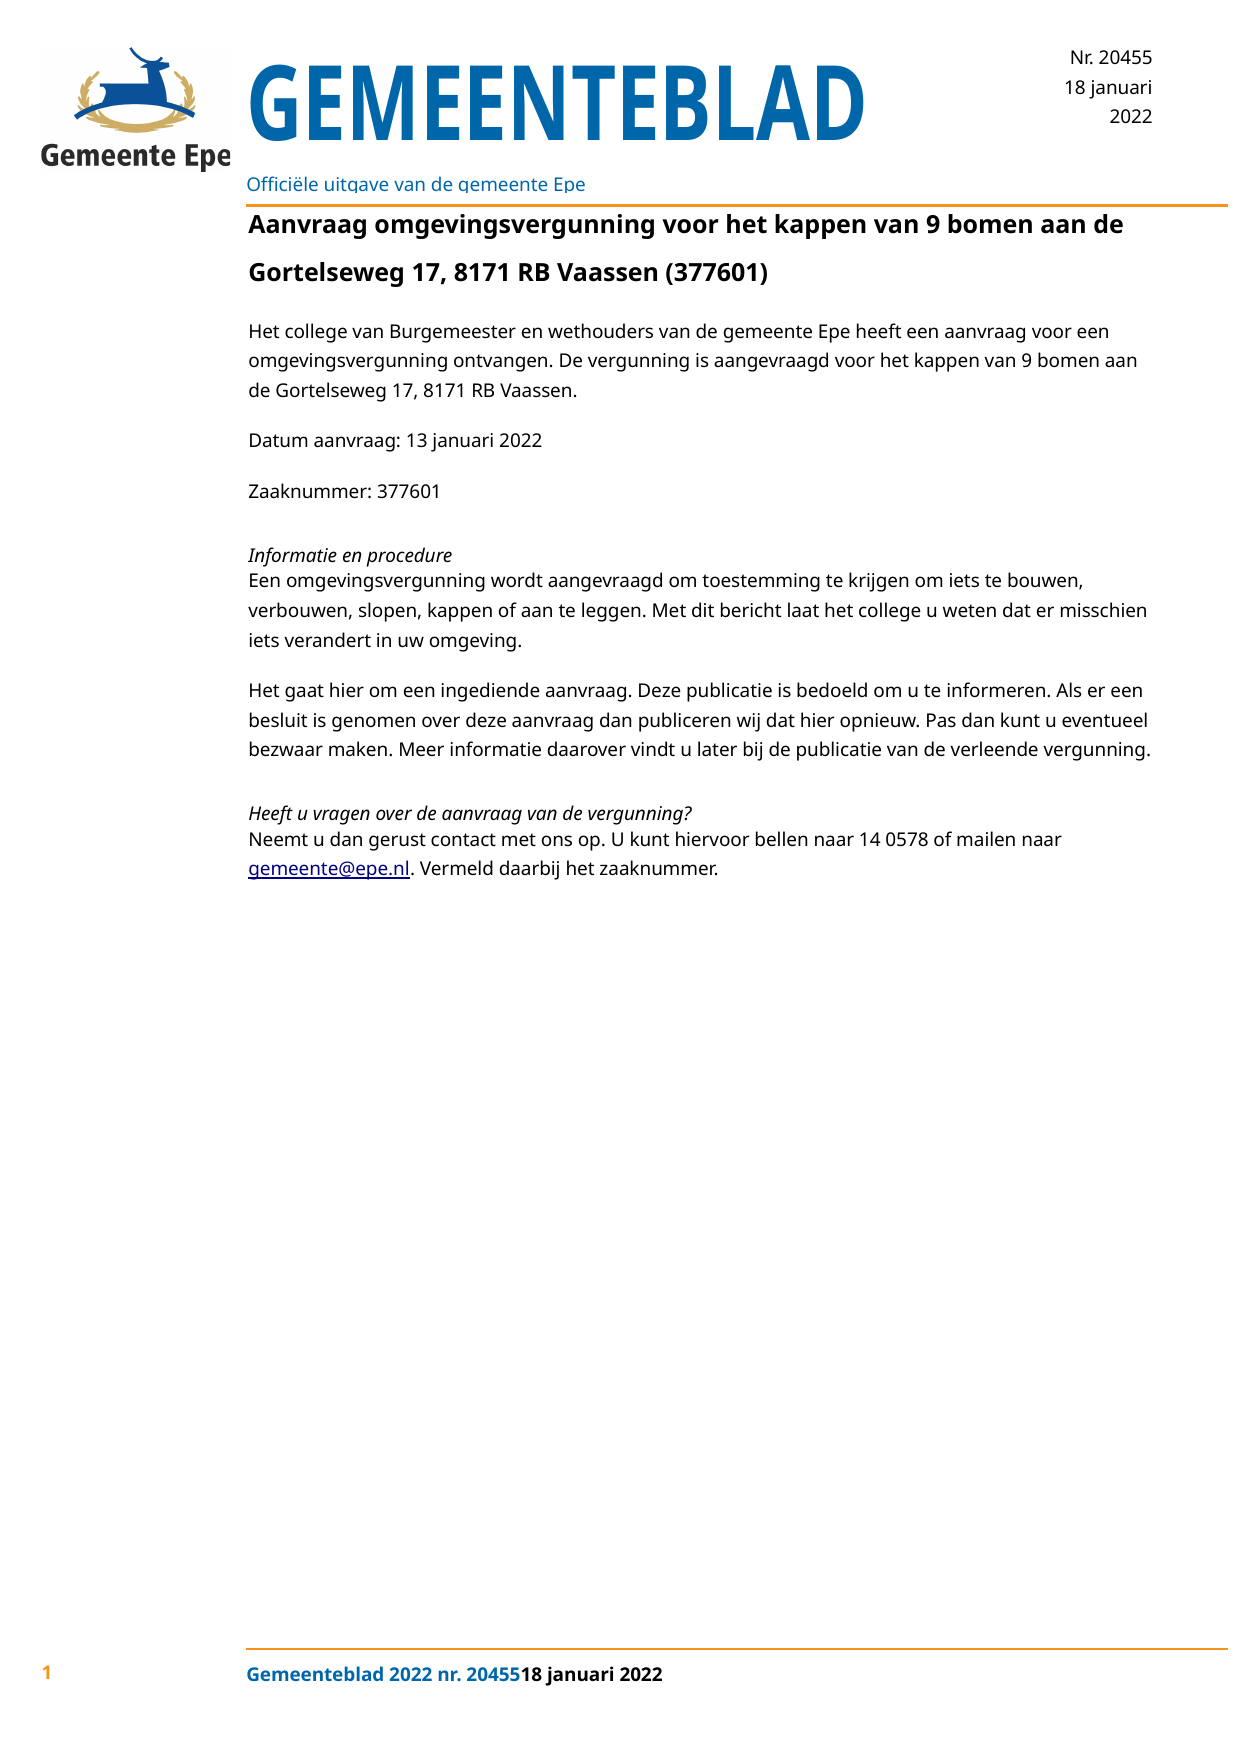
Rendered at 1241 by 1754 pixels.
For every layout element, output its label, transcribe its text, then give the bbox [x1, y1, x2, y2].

text Neemt u dan gerust contact met ons op. U kunt hiervoor bellen naar 14 0578 of mailen naar gemeente@epe.nl. Vermeld daarbij het zaaknummer. [248, 826, 1152, 881]
picture [41, 47, 231, 172]
text Informatie en procedure [248, 542, 1152, 568]
text Het college van Burgemeester en wethouders van de gemeente Epe heeft een aanvraag voor een omgevingsvergunning ontvangen. De vergunning is aangevraagd voor het kappen van 9 bomen aan de Gortelseweg 17, 8171 RB Vaassen. [248, 318, 1152, 403]
text Datum aanvraag: 13 januari 2022 [248, 427, 1152, 453]
text Het gaat hier om een ingediende aanvraag. Deze publicatie is bedoeld om u te informeren. Als er een besluit is genomen over deze aanvraag dan publiceren wij dat hier opnieuw. Pas dan kunt u eventueel bezwaar maken. Meer informatie daarover vindt u later bij de publicatie van de verleende vergunning. [248, 677, 1152, 762]
text Aanvraag omgevingsvergunning voor het kappen van 9 bomen aan de Gortelseweg 17, 8171 RB Vaassen (377601) [248, 207, 1152, 288]
text Heeft u vragen over de aanvraag van de vergunning? [248, 800, 1152, 826]
text Zaaknummer: 377601 [248, 478, 1152, 504]
text Een omgevingsvergunning wordt aangevraagd om toestemming te krijgen om iets te bouwen, verbouwen, slopen, kappen of aan te leggen. Met dit bericht laat het college u weten dat er misschien iets verandert in uw omgeving. [248, 568, 1152, 652]
